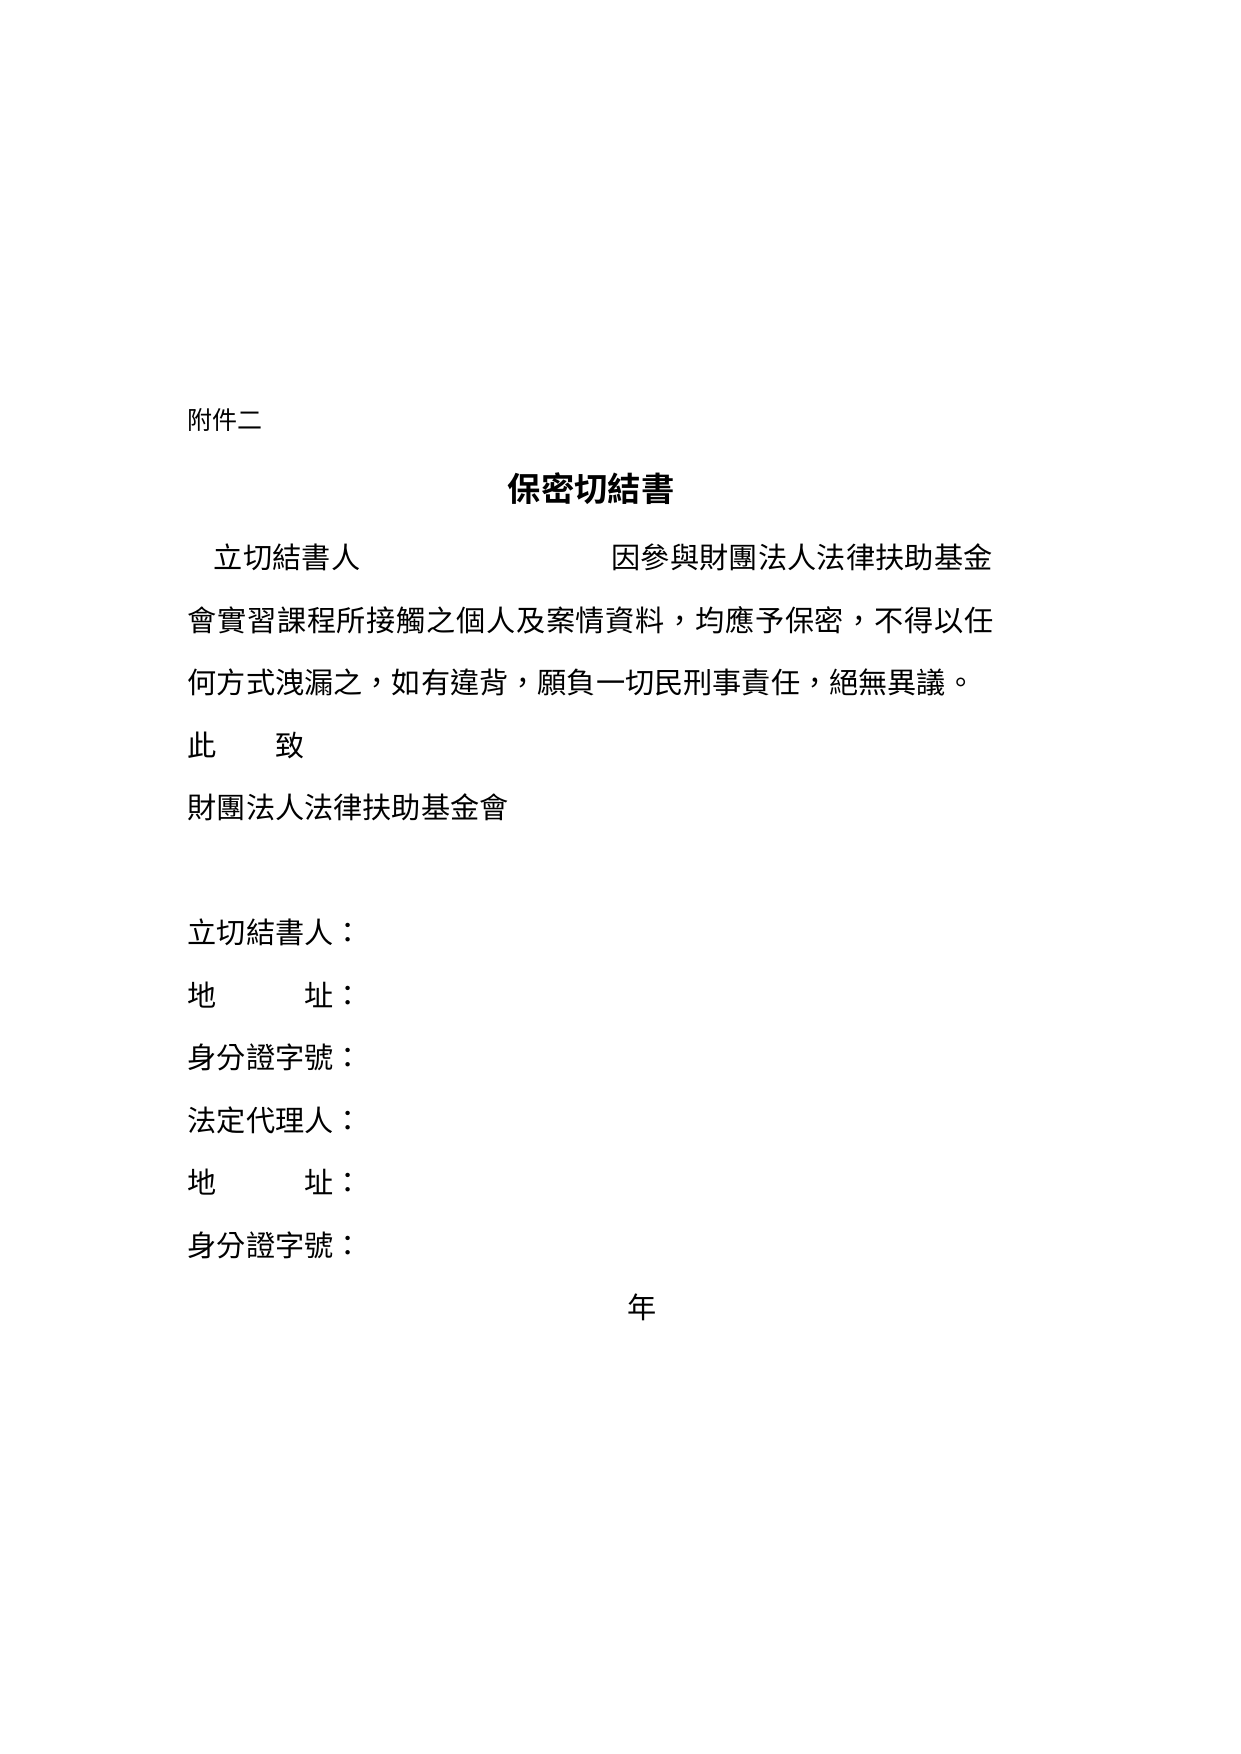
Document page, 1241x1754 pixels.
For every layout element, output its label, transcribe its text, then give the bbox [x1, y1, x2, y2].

text 年 [187, 1264, 994, 1327]
text 附件二 [187, 377, 994, 439]
text 此 致 [187, 702, 994, 764]
text 保密切結書 [187, 445, 994, 507]
text 立切結書人 因參與財團法人法律扶助基金會實習課程所接觸之個人及案情資料，均應予保密，不得以任何方式洩漏之，如有違背，願負一切民刑事責任，絕無異議。 [187, 514, 994, 702]
text 法定代理人： [187, 1077, 994, 1139]
text 地 址： [187, 952, 994, 1014]
text 身分證字號： [187, 1202, 994, 1264]
text 地 址： [187, 1139, 994, 1202]
text 立切結書人： [187, 889, 994, 952]
text 身分證字號： [187, 1014, 994, 1077]
text 財團法人法律扶助基金會 [187, 764, 994, 827]
